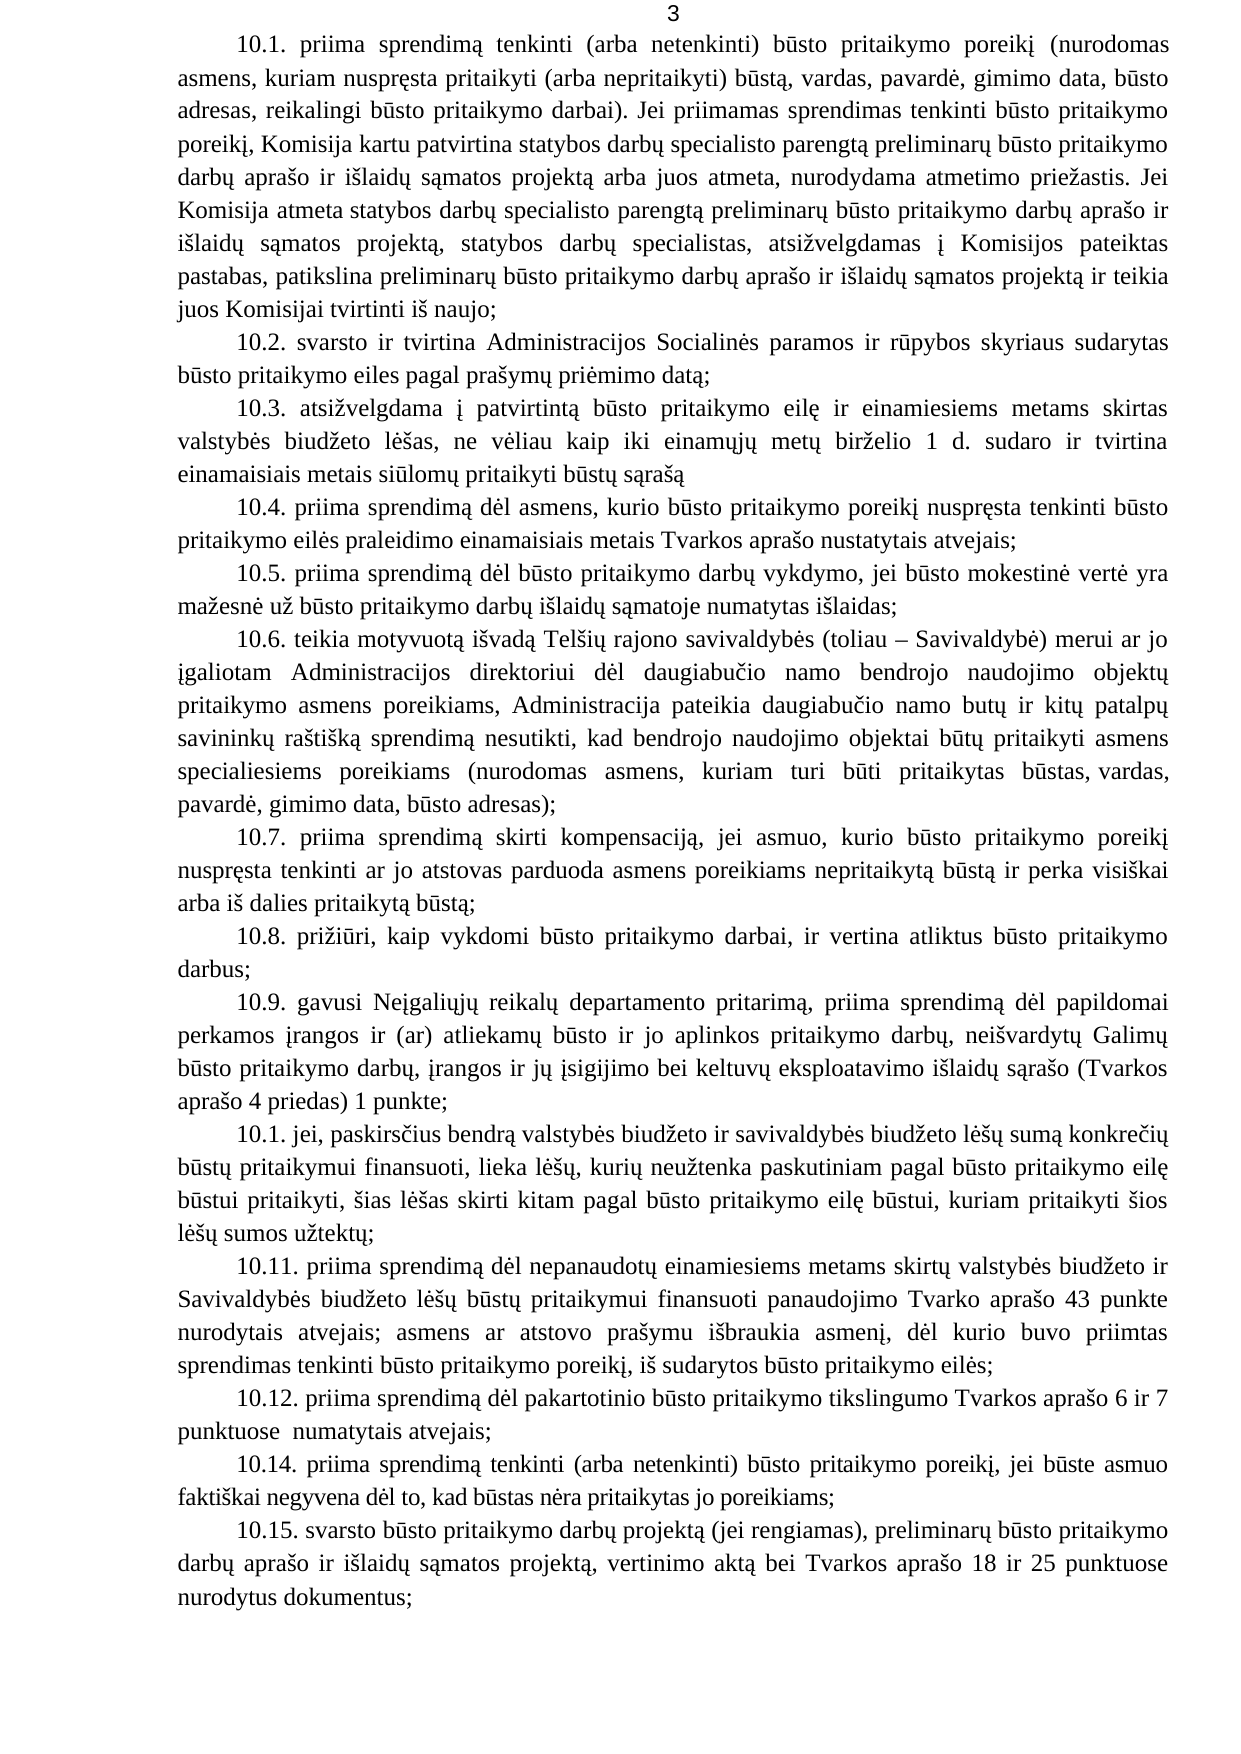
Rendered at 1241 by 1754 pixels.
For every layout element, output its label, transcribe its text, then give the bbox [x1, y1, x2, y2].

text 10.14. priima sprendimą tenkinti (arba netenkinti) būsto pritaikymo poreikį, jei būste asmuo faktiškai negyvena dėl to, kad būstas nėra pritaikytas jo poreikiams; [177, 1449, 1169, 1511]
text 10.15. svarsto būsto pritaikymo darbų projektą (jei rengiamas), preliminarų būsto pritaikymo darbų aprašo ir išlaidų sąmatos projektą, vertinimo aktą bei Tvarkos aprašo 18 ir 25 punktuose nurodytus dokumentus; [177, 1516, 1169, 1610]
text 10.6. teikia motyvuotą išvadą Telšių rajono savivaldybės (toliau – Savivaldybė) merui ar jo įgaliotam Administracijos direktoriui dėl daugiabučio namo bendrojo naudojimo objektų pritaikymo asmens poreikiams, Administracija pateikia daugiabučio namo butų ir kitų patalpų savininkų raštišką sprendimą nesutikti, kad bendrojo naudojimo objektai būtų pritaikyti asmens specialiesiems poreikiams (nurodomas asmens, kuriam turi būti pritaikytas būstas, vardas, pavardė, gimimo data, būsto adresas); [177, 624, 1169, 818]
text 10.9. gavusi Neįgaliųjų reikalų departamento pritarimą, priima sprendimą dėl papildomai perkamos įrangos ir (ar) atliekamų būsto ir jo aplinkos pritaikymo darbų, neišvardytų Galimų būsto pritaikymo darbų, įrangos ir jų įsigijimo bei keltuvų eksploatavimo išlaidų sąrašo (Tvarkos aprašo 4 priedas) 1 punkte; [177, 987, 1169, 1115]
text 10.7. priima sprendimą skirti kompensaciją, jei asmuo, kurio būsto pritaikymo poreikį nuspręsta tenkinti ar jo atstovas parduoda asmens poreikiams nepritaikytą būstą ir perka visiškai arba iš dalies pritaikytą būstą; [177, 822, 1169, 917]
text 10.5. priima sprendimą dėl būsto pritaikymo darbų vykdymo, jei būsto mokestinė vertė yra mažesnė už būsto pritaikymo darbų išlaidų sąmatoje numatytas išlaidas; [177, 558, 1169, 620]
text 10.11. priima sprendimą dėl nepanaudotų einamiesiems metams skirtų valstybės biudžeto ir Savivaldybės biudžeto lėšų būstų pritaikymui finansuoti panaudojimo Tvarko aprašo 43 punkte nurodytais atvejais; asmens ar atstovo prašymu išbraukia asmenį, dėl kurio buvo priimtas sprendimas tenkinti būsto pritaikymo poreikį, iš sudarytos būsto pritaikymo eilės; [177, 1251, 1169, 1379]
text 10.1. jei, paskirsčius bendrą valstybės biudžeto ir savivaldybės biudžeto lėšų sumą konkrečių būstų pritaikymui finansuoti, lieka lėšų, kurių neužtenka paskutiniam pagal būsto pritaikymo eilę būstui pritaikyti, šias lėšas skirti kitam pagal būsto pritaikymo eilę būstui, kuriam pritaikyti šios lėšų sumos užtektų; [177, 1119, 1169, 1247]
text 10.12. priima sprendimą dėl pakartotinio būsto pritaikymo tikslingumo Tvarkos aprašo 6 ir 7 punktuose numatytais atvejais; [177, 1383, 1169, 1445]
text 10.3. atsižvelgdama į patvirtintą būsto pritaikymo eilę ir einamiesiems metams skirtas valstybės biudžeto lėšas, ne vėliau kaip iki einamųjų metų birželio 1 d. sudaro ir tvirtina einamaisiais metais siūlomų pritaikyti būstų sąrašą [177, 393, 1169, 488]
text 10.8. prižiūri, kaip vykdomi būsto pritaikymo darbai, ir vertina atliktus būsto pritaikymo darbus; [177, 921, 1169, 983]
text 10.1. priima sprendimą tenkinti (arba netenkinti) būsto pritaikymo poreikį (nurodomas asmens, kuriam nuspręsta pritaikyti (arba nepritaikyti) būstą, vardas, pavardė, gimimo data, būsto adresas, reikalingi būsto pritaikymo darbai). Jei priimamas sprendimas tenkinti būsto pritaikymo poreikį, Komisija kartu patvirtina statybos darbų specialisto parengtą preliminarų būsto pritaikymo darbų aprašo ir išlaidų sąmatos projektą arba juos atmeta, nurodydama atmetimo priežastis. Jei Komisija atmeta statybos darbų specialisto parengtą preliminarų būsto pritaikymo darbų aprašo ir išlaidų sąmatos projektą, statybos darbų specialistas, atsižvelgdamas į Komisijos pateiktas pastabas, patikslina preliminarų būsto pritaikymo darbų aprašo ir išlaidų sąmatos projektą ir teikia juos Komisijai tvirtinti iš naujo; [177, 29, 1169, 322]
text 10.2. svarsto ir tvirtina Administracijos Socialinės paramos ir rūpybos skyriaus sudarytas būsto pritaikymo eiles pagal prašymų priėmimo datą; [177, 327, 1169, 388]
text 10.4. priima sprendimą dėl asmens, kurio būsto pritaikymo poreikį nuspręsta tenkinti būsto pritaikymo eilės praleidimo einamaisiais metais Tvarkos aprašo nustatytais atvejais; [177, 492, 1169, 554]
